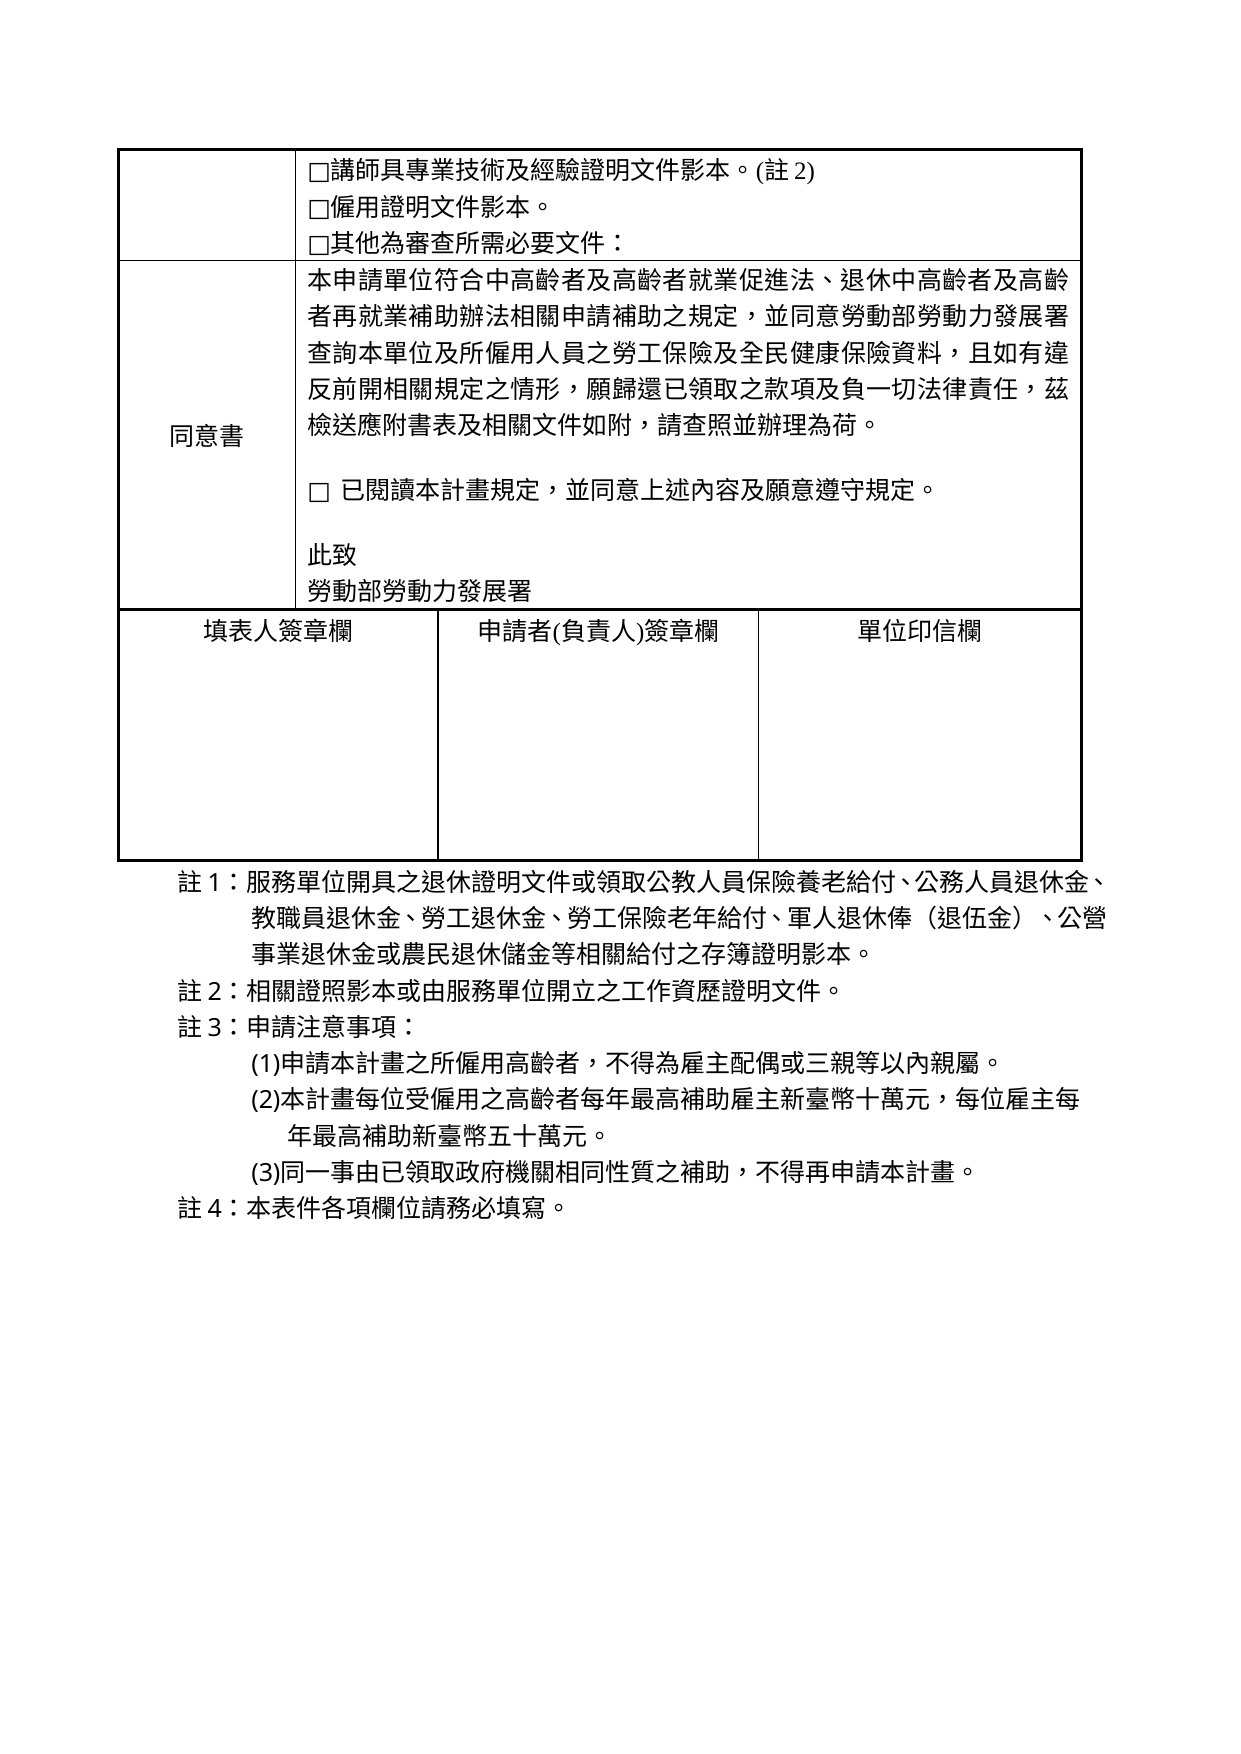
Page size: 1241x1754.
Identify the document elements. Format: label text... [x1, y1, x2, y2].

text 註3：申請注意事項： [177, 1007, 1107, 1043]
text (2)本計畫每位受僱用之高齡者每年最高補助雇主新臺幣十萬元，每位雇主每 [251, 1080, 1107, 1116]
table_cell □講師具專業技術及經驗證明文件影本。(註2) □僱用證明文件影本。 □其他為審查所需必要文件： [296, 151, 1080, 259]
table_header 填表人簽章欄 [120, 611, 437, 859]
table_header 同意書 [120, 261, 295, 608]
table_header 本申請單位符合中高齡者及高齡者就業促進法、退休中高齡者及高齡者再就業補助辦法相關申請補助之規定，並同意勞動部勞動力發展署查詢本單位及所僱用人員之勞工保險及全民健康保險資料，且如有違反前開相關規定之情形，願歸還已領取之款項及負一切法律責任，茲檢送應附書表及相關文件如附，請查照並辦理為荷。 □ 已閱讀本計畫規定，並同意上述內容及願意遵守規定。 此致 勞動部勞動力發展署 [296, 261, 1080, 608]
text 註4：本表件各項欄位請務必填寫。 [177, 1188, 1107, 1225]
text 註1：服務單位開具之退休證明文件或領取公教人員保險養老給付、公務人員退休金、教職員退休金、勞工退休金、勞工保險老年給付、軍人退休俸（退伍金）、公營事業退休金或農民退休儲金等相關給付之存簿證明影本。 [177, 862, 1107, 971]
table_cell [120, 151, 295, 259]
table_header 申請者(負責人)簽章欄 [439, 611, 758, 859]
text 年最高補助新臺幣五十萬元。 [280, 1116, 1107, 1152]
text 註2：相關證照影本或由服務單位開立之工作資歷證明文件。 [177, 971, 1107, 1007]
text (3)同一事由已領取政府機關相同性質之補助，不得再申請本計畫。 [177, 1152, 1107, 1188]
text (1)申請本計畫之所僱用高齡者，不得為雇主配偶或三親等以內親屬。 [177, 1043, 1107, 1080]
table_header 單位印信欄 [759, 611, 1080, 859]
